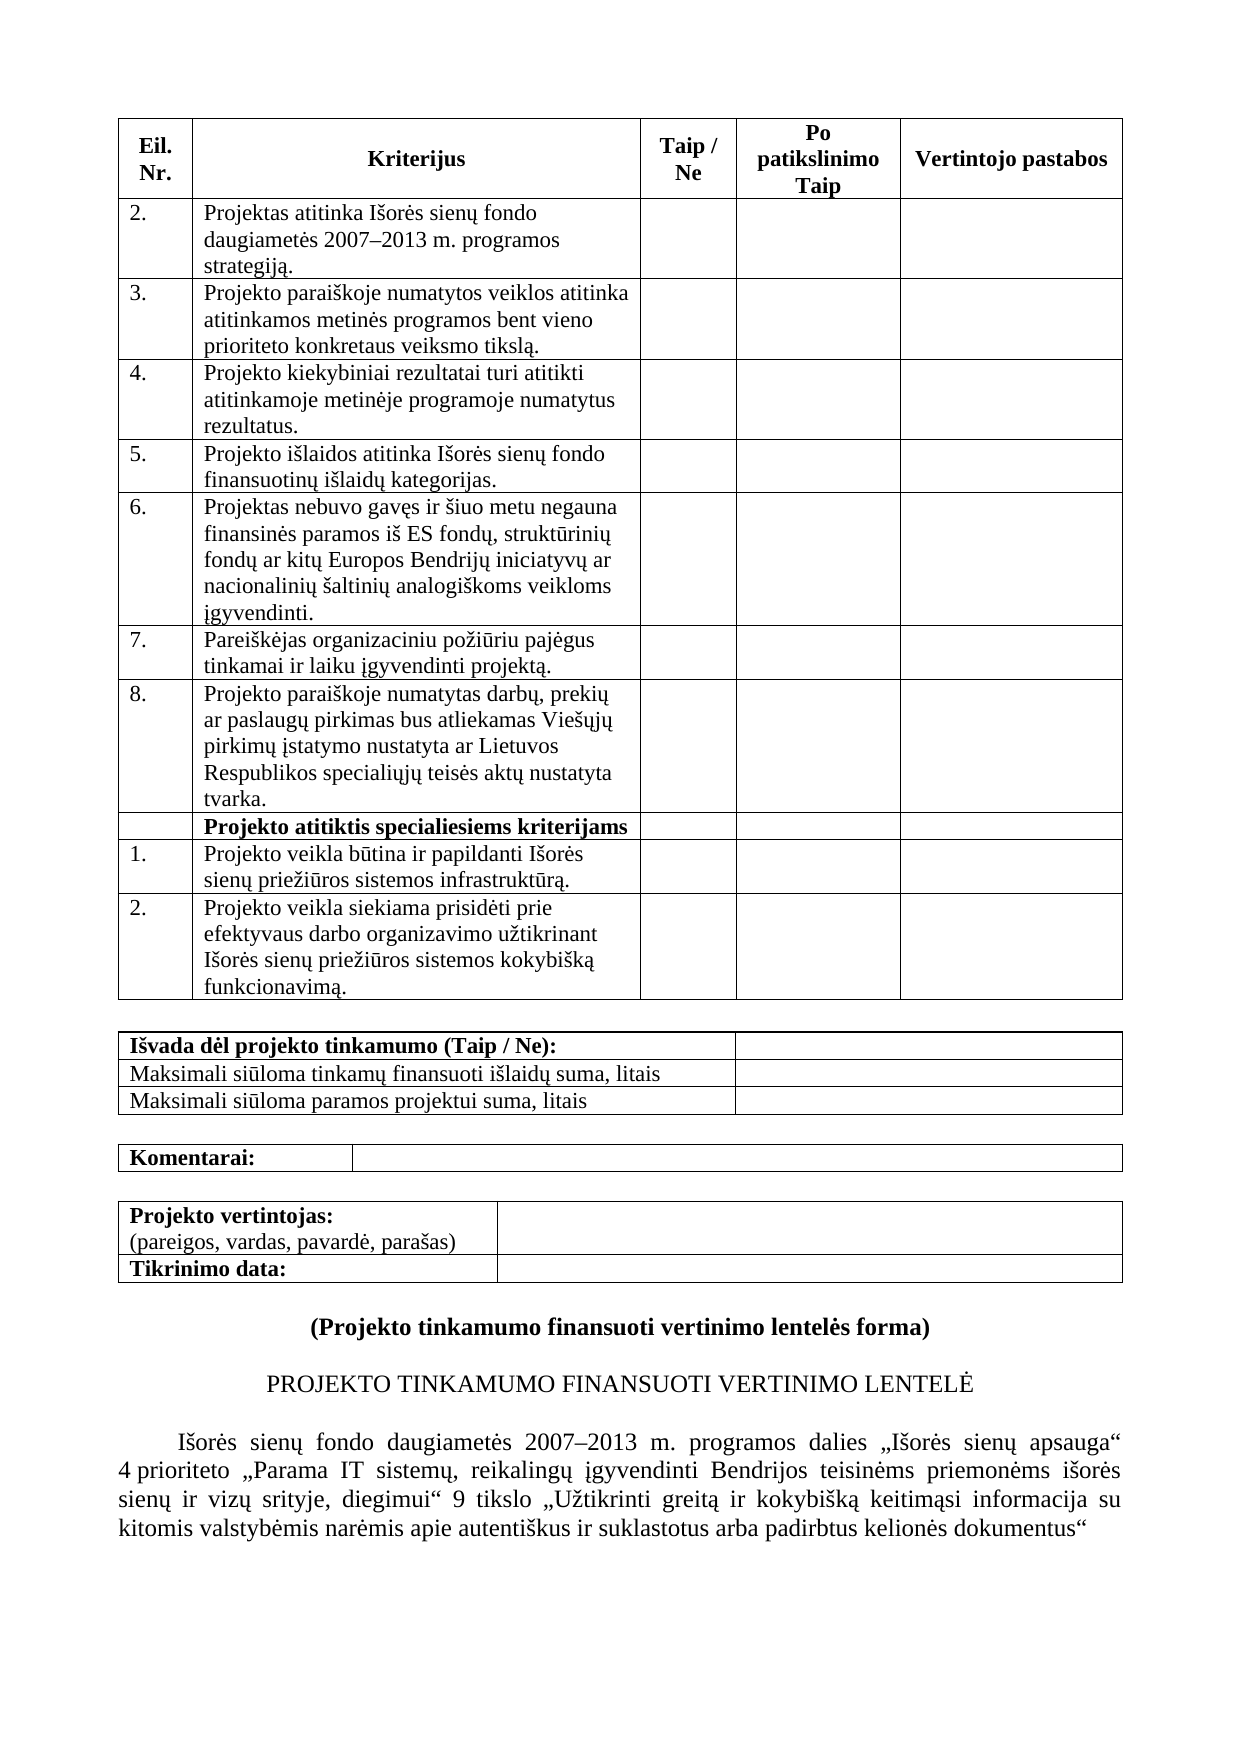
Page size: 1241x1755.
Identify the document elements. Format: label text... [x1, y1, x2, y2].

table_cell Projekto išlaidos atitinka Išorės sienų fondo finansuotinų išlaidų kategorijas. [193, 440, 640, 492]
table_cell [119, 813, 192, 839]
table_cell [901, 680, 1122, 812]
table_cell [641, 199, 736, 278]
table_header [736, 1033, 1122, 1059]
table_header Kriterijus [193, 119, 640, 198]
table_cell [737, 894, 900, 999]
text Išorės sienų fondo daugiametės 2007–2013 m. programos dalies „Išorės sienų apsauga“ 4 prioriteto „Parama IT sistemų, reikalingų įgyvendinti Bendrijos teisinėms priemonėms išorės sienų ir vizų srityje, diegimui“ 9 tikslo „Užtikrinti greitą ir kokybišką keitimąsi informacija su kitomis valstybėmis narėmis apie autentiškus ir suklastotus arba padirbtus kelionės dokumentus“ [118, 1427, 1122, 1542]
table_cell [737, 493, 900, 625]
table_cell [901, 894, 1122, 999]
table_header Po patikslinimo Taip [737, 119, 900, 198]
table_cell Pareiškėjas organizaciniu požiūriu pajėgus tinkamai ir laiku įgyvendinti projektą. [193, 626, 640, 679]
table_cell [498, 1255, 1122, 1282]
table_cell [737, 840, 900, 893]
table_cell Projekto atitiktis specialiesiems kriterijams [193, 813, 640, 839]
table_header [353, 1145, 1122, 1171]
table_header Eil. Nr. [119, 119, 192, 198]
table_header Išvada dėl projekto tinkamumo (Taip / Ne): [119, 1033, 735, 1059]
table_cell [901, 279, 1122, 358]
table_cell [737, 626, 900, 679]
table_cell Projekto kiekybiniai rezultatai turi atitikti atitinkamoje metinėje programoje numatytus rezultatus. [193, 360, 640, 438]
table_cell [641, 360, 736, 438]
table_cell [641, 279, 736, 358]
table_cell Projekto veikla būtina ir papildanti Išorės sienų priežiūros sistemos infrastruktūrą. [193, 840, 640, 893]
table_cell 4. [119, 360, 192, 438]
table_header Taip / Ne [641, 119, 736, 198]
table_cell Maksimali siūloma tinkamų finansuoti išlaidų suma, litais [119, 1060, 735, 1086]
table_cell Projekto paraiškoje numatytas darbų, prekių ar paslaugų pirkimas bus atliekamas Viešųjų pirkimų įstatymo nustatyta ar Lietuvos Respublikos specialiųjų teisės aktų nustatyta tvarka. [193, 680, 640, 812]
table_cell [641, 680, 736, 812]
table_cell [901, 840, 1122, 893]
table_cell [641, 813, 736, 839]
table_cell [736, 1087, 1122, 1114]
table_cell 8. [119, 680, 192, 812]
table_cell [641, 626, 736, 679]
table_cell 2. [119, 894, 192, 999]
table_cell Projektas nebuvo gavęs ir šiuo metu negauna finansinės paramos iš ES fondų, struktūrinių fondų ar kitų Europos Bendrijų iniciatyvų ar nacionalinių šaltinių analogiškoms veikloms įgyvendinti. [193, 493, 640, 625]
table_cell Maksimali siūloma paramos projektui suma, litais [119, 1087, 735, 1114]
table_cell Tikrinimo data: [119, 1255, 497, 1282]
table_header [498, 1202, 1122, 1254]
table_cell [641, 840, 736, 893]
text (Projekto tinkamumo finansuoti vertinimo lentelės forma) [118, 1312, 1122, 1340]
table_header Projekto vertintojas: (pareigos, vardas, pavardė, parašas) [119, 1202, 497, 1254]
table_cell 3. [119, 279, 192, 358]
table_cell [737, 199, 900, 278]
table_cell [641, 440, 736, 492]
text PROJEKTO TINKAMUMO FINANSUOTI VERTINIMO LENTELĖ [118, 1369, 1122, 1398]
table_header Vertintojo pastabos [901, 119, 1122, 198]
table_cell 7. [119, 626, 192, 679]
table_cell [737, 440, 900, 492]
table_cell Projekto veikla siekiama prisidėti prie efektyvaus darbo organizavimo užtikrinant Išorės sienų priežiūros sistemos kokybišką funkcionavimą. [193, 894, 640, 999]
table_cell 1. [119, 840, 192, 893]
table_cell [901, 493, 1122, 625]
table_cell [737, 360, 900, 438]
table_cell [901, 360, 1122, 438]
table_header Komentarai: [119, 1145, 352, 1171]
table_cell [737, 279, 900, 358]
table_cell [737, 680, 900, 812]
table_cell [901, 199, 1122, 278]
table_cell [736, 1060, 1122, 1086]
table_cell 2. [119, 199, 192, 278]
table_cell 6. [119, 493, 192, 625]
table_cell [901, 440, 1122, 492]
table_cell [737, 813, 900, 839]
table_cell [901, 813, 1122, 839]
table_cell [641, 493, 736, 625]
table_cell Projektas atitinka Išorės sienų fondo daugiametės 2007–2013 m. programos strategiją. [193, 199, 640, 278]
table_cell 5. [119, 440, 192, 492]
table_cell [641, 894, 736, 999]
table_cell [901, 626, 1122, 679]
table_cell Projekto paraiškoje numatytos veiklos atitinka atitinkamos metinės programos bent vieno prioriteto konkretaus veiksmo tikslą. [193, 279, 640, 358]
